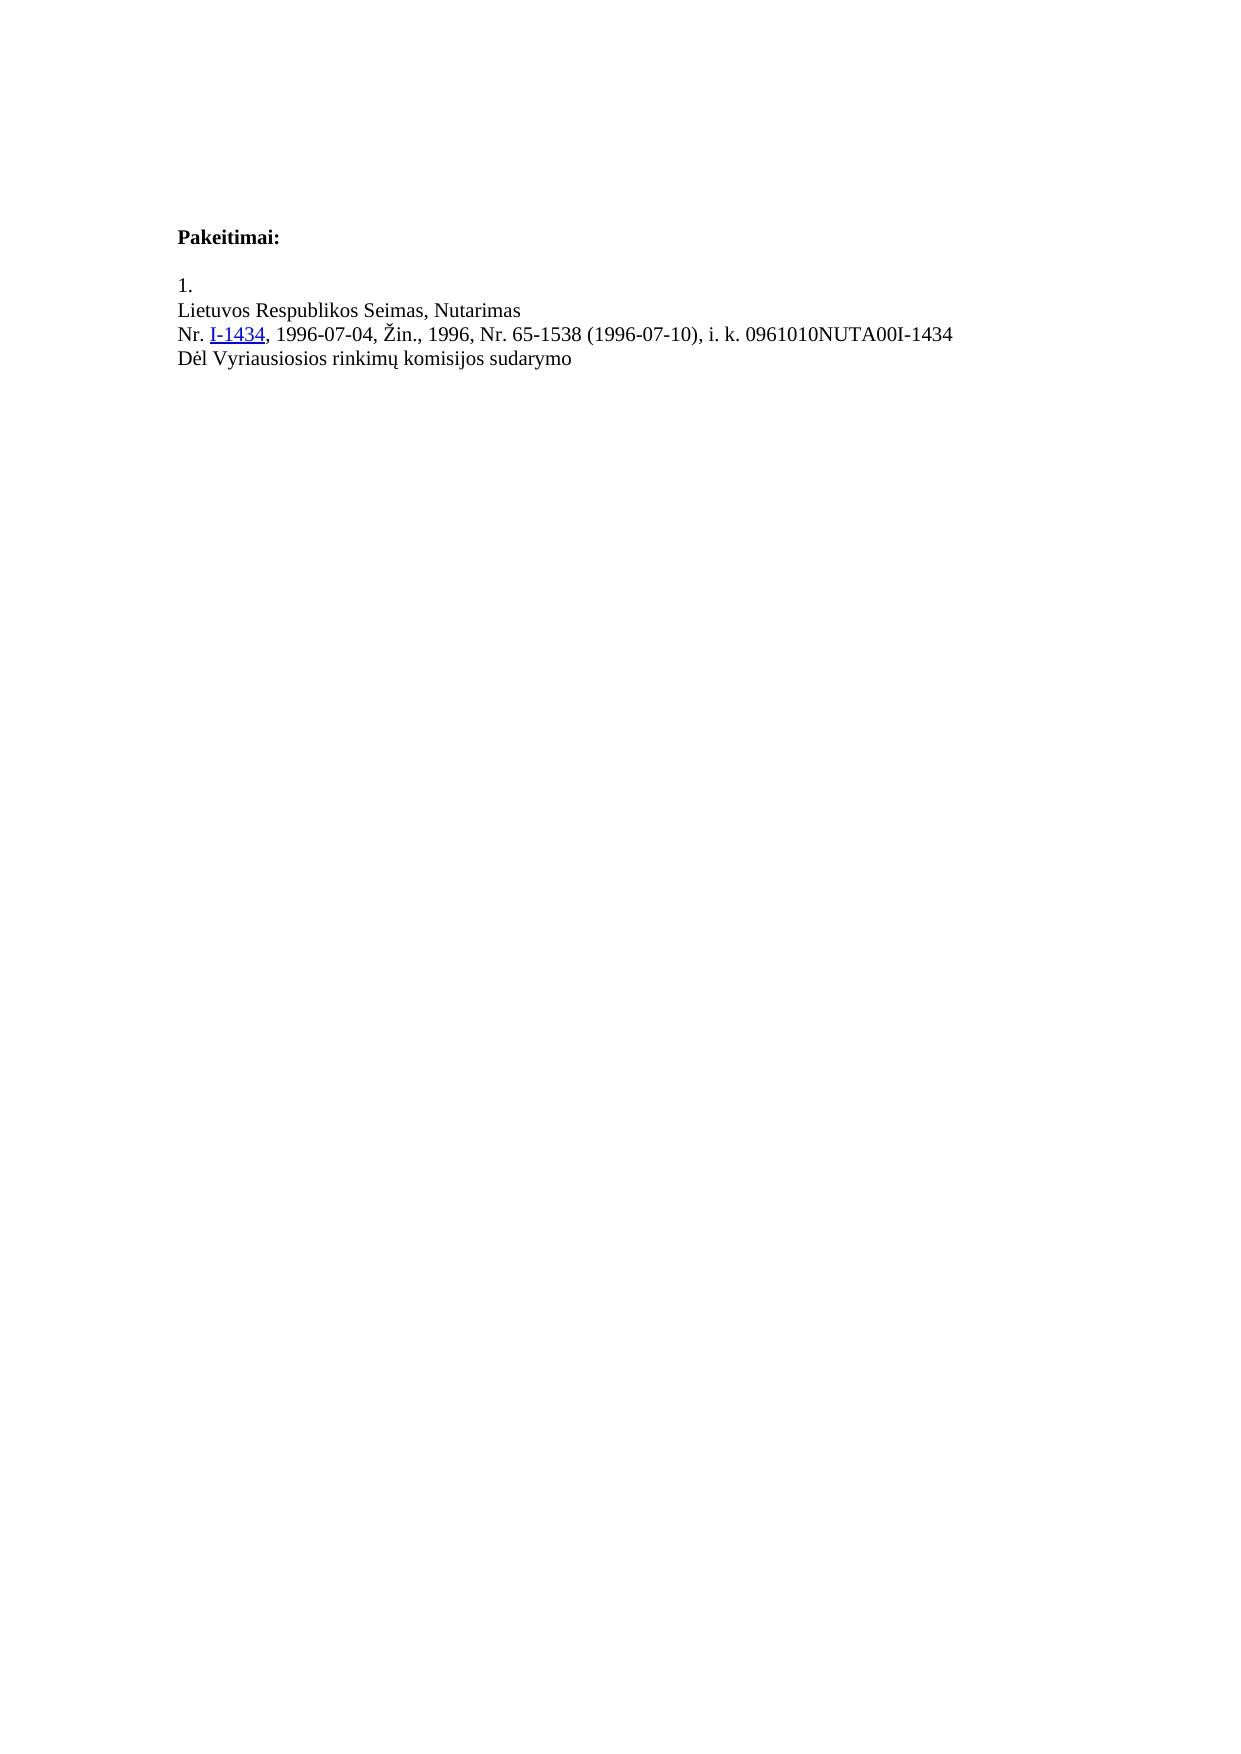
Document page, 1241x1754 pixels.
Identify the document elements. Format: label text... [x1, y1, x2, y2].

text Dėl Vyriausiosios rinkimų komisijos sudarymo [177, 346, 1181, 370]
text Nr. I-1434, 1996-07-04, Žin., 1996, Nr. 65-1538 (1996-07-10), i. k. 0961010NUTA00I-1434 [177, 322, 1181, 346]
text Lietuvos Respublikos Seimas, Nutarimas [177, 297, 1181, 322]
text Pakeitimai: [177, 225, 1181, 249]
text 1. [177, 273, 1181, 297]
